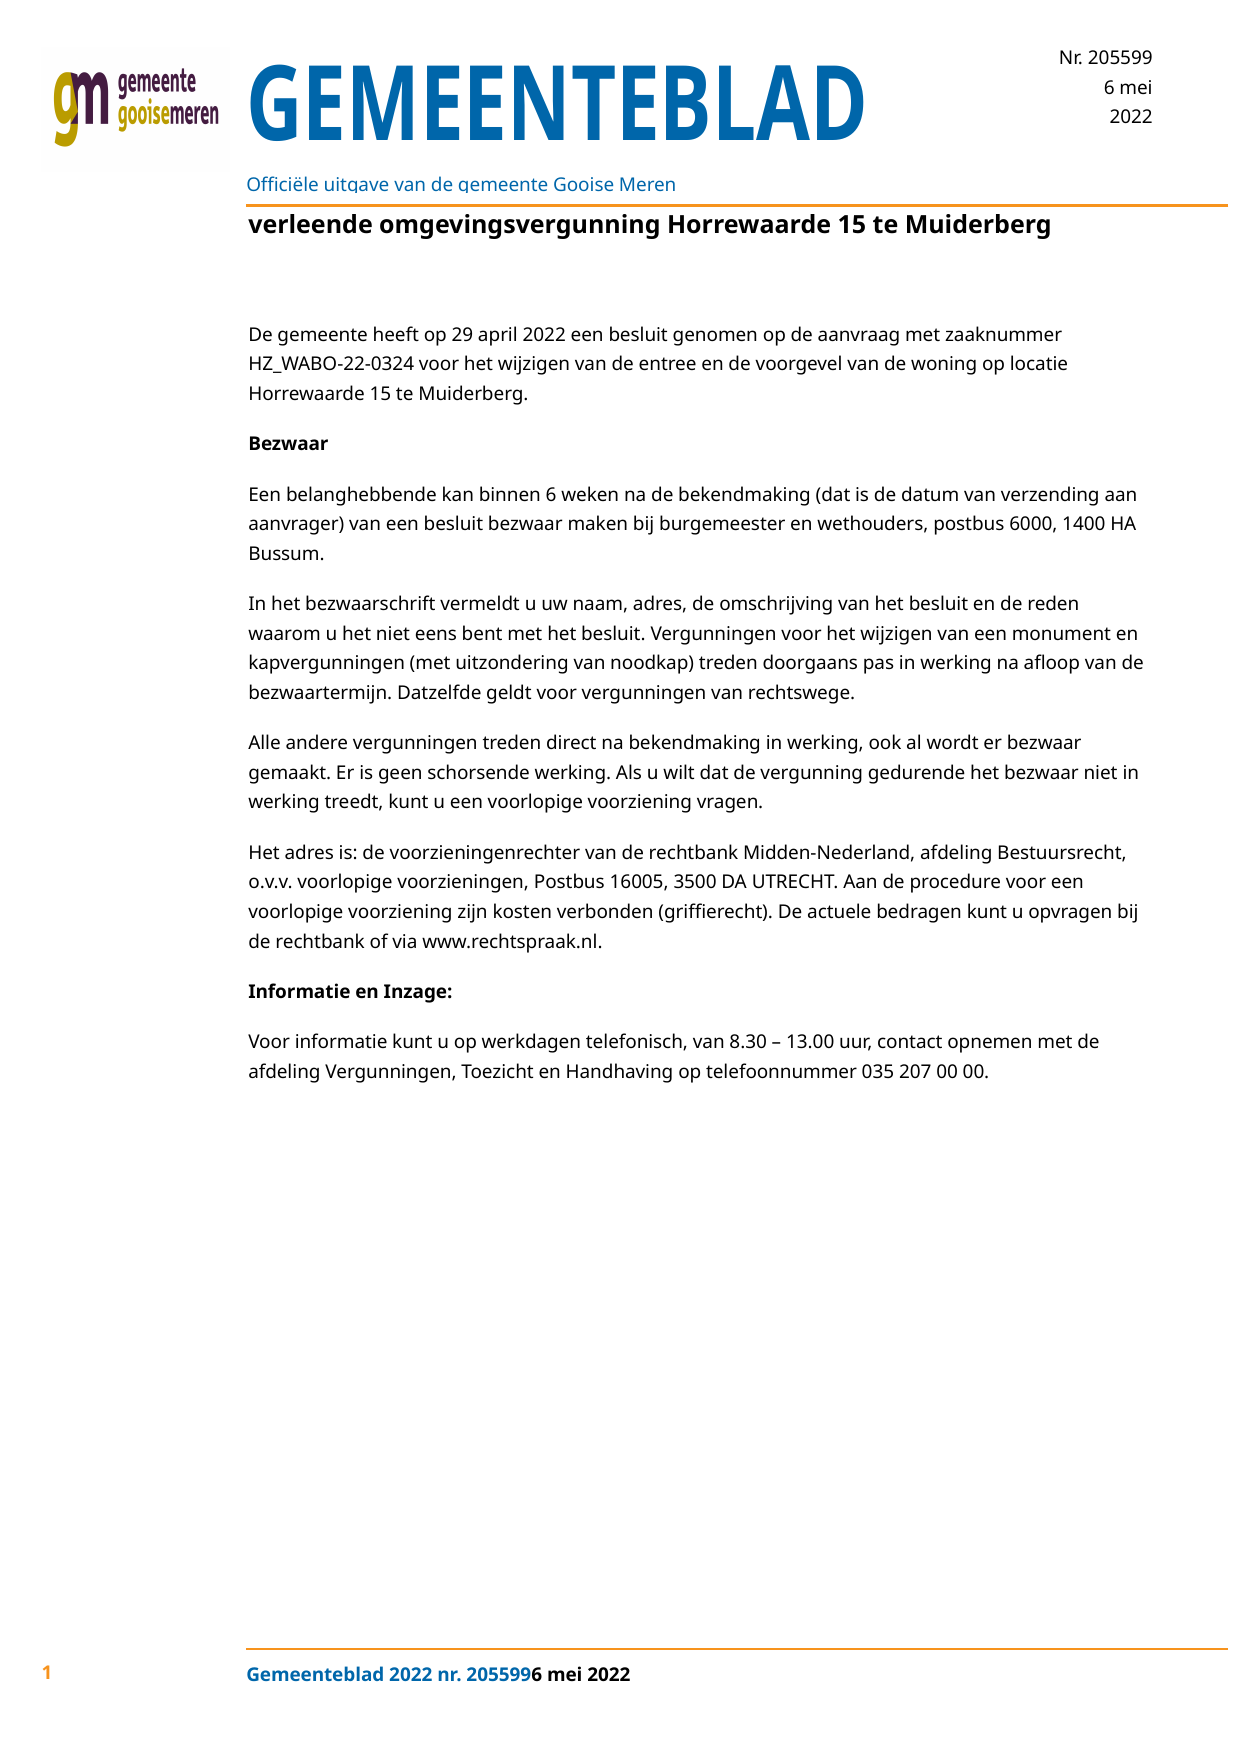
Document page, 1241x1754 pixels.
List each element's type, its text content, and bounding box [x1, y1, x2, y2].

text Voor informatie kunt u op werkdagen telefonisch, van 8.30 – 13.00 uur, contact opnemen met de afdeling Vergunningen, Toezicht en Handhaving op telefoonnummer 035 207 00 00. [248, 1029, 1152, 1084]
text Alle andere vergunningen treden direct na bekendmaking in werking, ook al wordt er bezwaar gemaakt. Er is geen schorsende werking. Als u wilt dat de vergunning gedurende het bezwaar niet in werking treedt, kunt u een voorlopige voorziening vragen. [248, 729, 1152, 814]
text De gemeente heeft op 29 april 2022 een besluit genomen op de aanvraag met zaaknummer HZ_WABO-22-0324 voor het wijzigen van de entree en de voorgevel van de woning op locatie Horrewaarde 15 te Muiderberg. [248, 321, 1152, 406]
text In het bezwaarschrift vermeldt u uw naam, adres, de omschrijving van het besluit en de reden waarom u het niet eens bent met het besluit. Vergunningen voor het wijzigen van een monument en kapvergunningen (met uitzondering van noodkap) treden doorgaans pas in werking na afloop van de bezwaartermijn. Datzelfde geldt voor vergunningen van rechtswege. [248, 590, 1152, 705]
text Bezwaar [248, 430, 1152, 456]
picture [41, 47, 231, 172]
text Een belanghebbende kan binnen 6 weken na de bekendmaking (dat is de datum van verzending aan aanvrager) van een besluit bezwaar maken bij burgemeester en wethouders, postbus 6000, 1400 HA Bussum. [248, 481, 1152, 566]
text Informatie en Inzage: [248, 978, 1152, 1004]
text verleende omgevingsvergunning Horrewaarde 15 te Muiderberg [248, 207, 1152, 241]
text Het adres is: de voorzieningenrechter van de rechtbank Midden-Nederland, afdeling Bestuursrecht, o.v.v. voorlopige voorzieningen, Postbus 16005, 3500 DA UTRECHT. Aan de procedure voor een voorlopige voorziening zijn kosten verbonden (griffierecht). De actuele bedragen kunt u opvragen bij de rechtbank of via www.rechtspraak.nl. [248, 839, 1152, 953]
